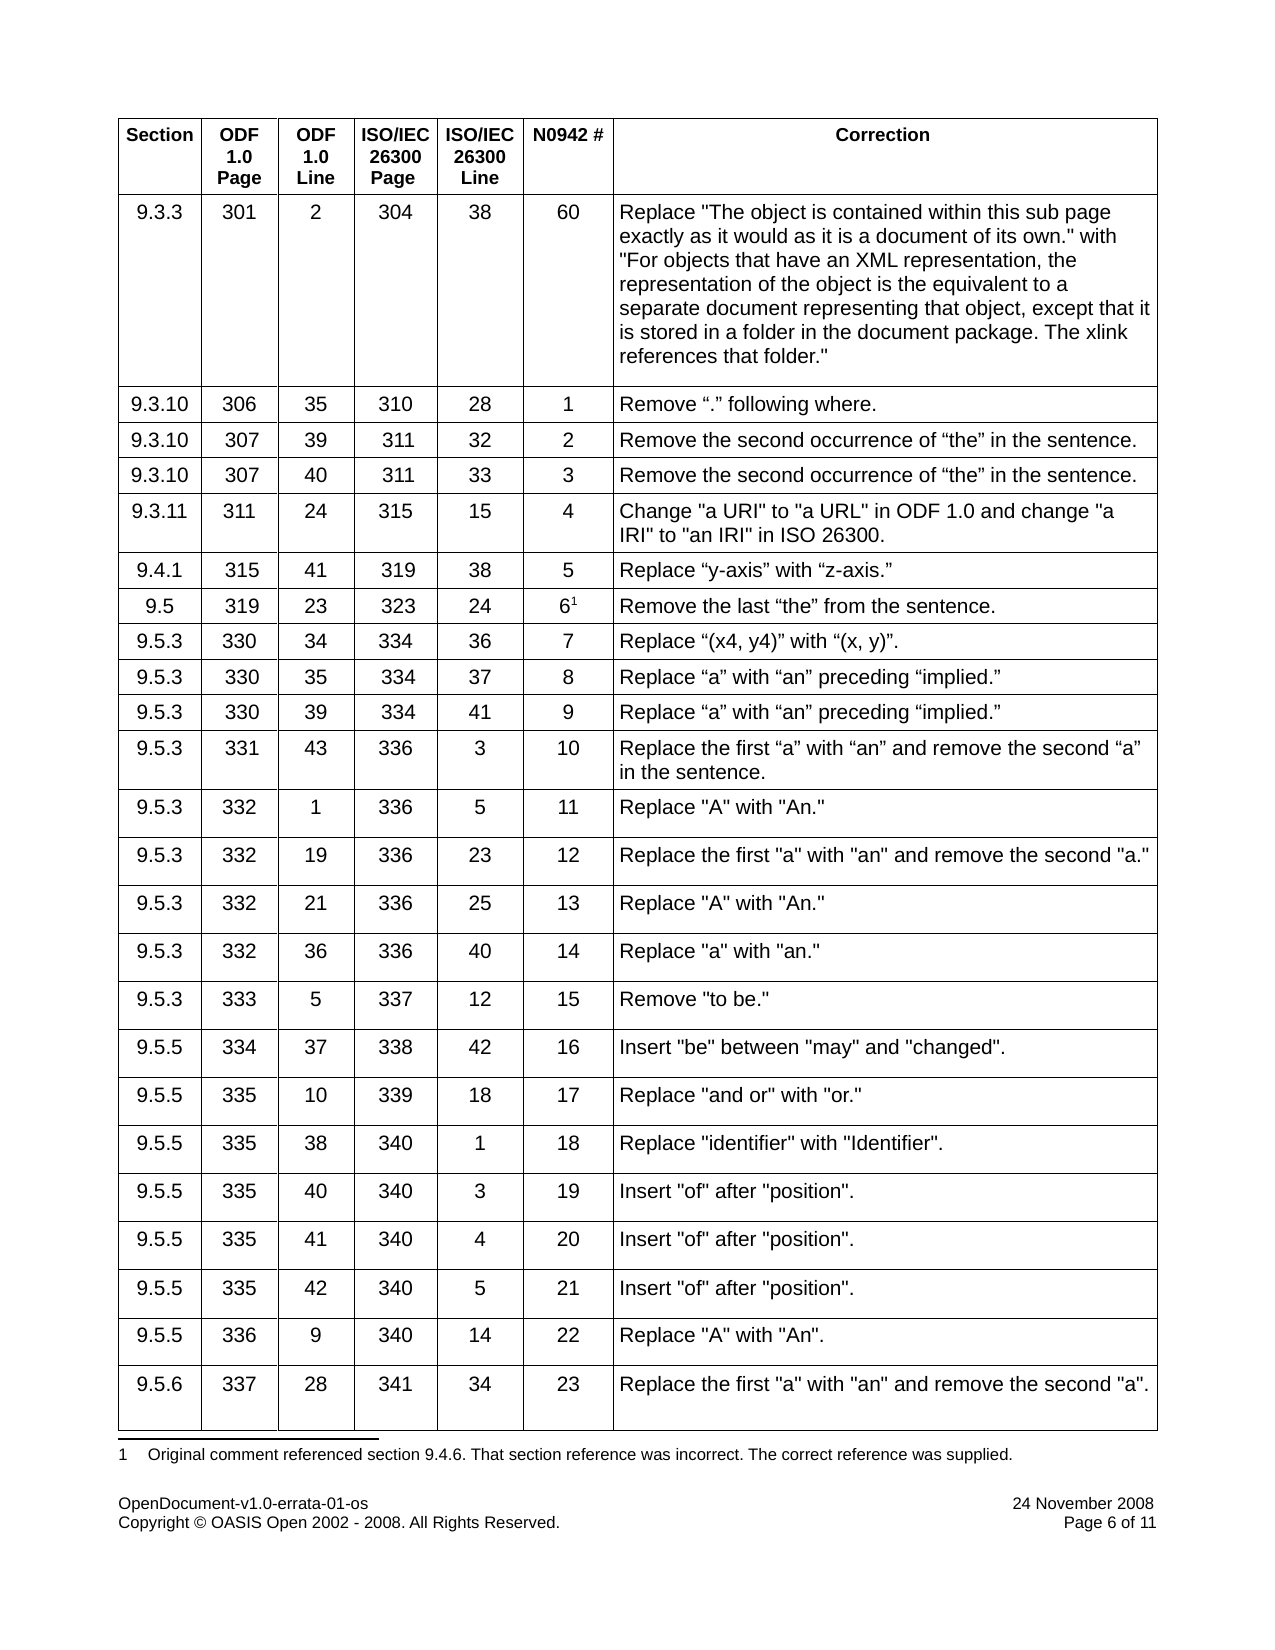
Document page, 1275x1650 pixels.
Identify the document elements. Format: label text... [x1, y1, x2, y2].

table_cell 332 [202, 790, 277, 837]
table_cell 35 [279, 660, 354, 694]
table_cell 9.3.10 [119, 387, 201, 422]
table_cell 336 [355, 934, 437, 981]
table_cell 28 [279, 1366, 354, 1430]
table_cell 304 [355, 195, 437, 386]
table_cell 9.5.3 [119, 624, 201, 659]
table_cell 22 [524, 1319, 613, 1365]
table_cell 340 [355, 1174, 437, 1221]
table_cell 9.5.3 [119, 982, 201, 1029]
table_cell 16 [524, 1030, 613, 1077]
table_cell 36 [438, 624, 523, 659]
table_cell 42 [438, 1030, 523, 1077]
table_cell 23 [524, 1366, 613, 1430]
table_cell 340 [355, 1319, 437, 1365]
table_cell Remove "to be." [614, 982, 1157, 1029]
table_cell 9.5.3 [119, 790, 201, 837]
table_cell 9.5.5 [119, 1030, 201, 1077]
table_cell 40 [438, 934, 523, 981]
table_cell 37 [279, 1030, 354, 1077]
table_cell 336 [355, 886, 437, 933]
table_cell 3 [438, 1174, 523, 1221]
table_cell Change "a URI" to "a URL" in ODF 1.0 and change "a IRI" to "an IRI" in ISO 26300. [614, 494, 1157, 552]
table_cell 32 [438, 423, 523, 457]
table_cell Replace “a” with “an” preceding “implied.” [614, 695, 1157, 730]
table_cell 335 [202, 1174, 277, 1221]
table_cell Remove the second occurrence of “the” in the sentence. [614, 458, 1157, 493]
table_cell 337 [202, 1366, 277, 1430]
table_cell 40 [279, 1174, 354, 1221]
table_cell 37 [438, 660, 523, 694]
table_cell 9.5.5 [119, 1222, 201, 1269]
table_cell 334 [355, 660, 437, 694]
table_cell 18 [524, 1126, 613, 1173]
table_cell 20 [524, 1222, 613, 1269]
table_cell Replace "A" with "An." [614, 790, 1157, 837]
table_cell 14 [438, 1319, 523, 1365]
table_cell 12 [524, 838, 613, 885]
table_cell 15 [438, 494, 523, 552]
table_cell 43 [279, 731, 354, 789]
table_cell 3 [438, 731, 523, 789]
table_cell 9.5.3 [119, 660, 201, 694]
table_cell 28 [438, 387, 523, 422]
table_cell 33 [438, 458, 523, 493]
table_cell 9.5.6 [119, 1366, 201, 1430]
table_cell Replace the first "a" with "an" and remove the second "a." [614, 838, 1157, 885]
table_cell 60 [524, 195, 613, 386]
table_cell 307 [202, 458, 277, 493]
table_cell 9.5.3 [119, 838, 201, 885]
table_cell 2 [524, 423, 613, 457]
table_cell 311 [202, 494, 277, 552]
table_cell 19 [524, 1174, 613, 1221]
table_cell 6 [524, 589, 613, 623]
table_cell 5 [438, 790, 523, 837]
table_cell 307 [202, 423, 277, 457]
table_cell 18 [438, 1078, 523, 1125]
table_cell 38 [438, 195, 523, 386]
table_cell 38 [438, 553, 523, 588]
table_cell 336 [202, 1319, 277, 1365]
table_cell Insert "be" between "may" and "changed". [614, 1030, 1157, 1077]
table_cell 3 [524, 458, 613, 493]
table_cell 9.5.3 [119, 886, 201, 933]
table_header ISO/IEC 26300 Line [438, 119, 523, 194]
table_header N0942 # [524, 119, 613, 194]
table_cell 7 [524, 624, 613, 659]
table_cell 9.3.3 [119, 195, 201, 386]
table_cell 340 [355, 1222, 437, 1269]
table_cell 25 [438, 886, 523, 933]
table_cell 334 [355, 624, 437, 659]
table_cell 13 [524, 886, 613, 933]
table_cell 306 [202, 387, 277, 422]
table_cell 319 [355, 553, 437, 588]
table_cell 334 [202, 1030, 277, 1077]
table_cell 21 [279, 886, 354, 933]
table_cell Replace "The object is contained within this sub page exactly as it would as it is a document of its own." with "For objects that have an XML representation, the representation of the object is the equivalent to a separate document representing that object, except that it is stored in a folder in the document package. The xlink references that folder." [614, 195, 1157, 386]
table_cell 340 [355, 1126, 437, 1173]
table_cell 332 [202, 838, 277, 885]
table_cell 9.5.3 [119, 934, 201, 981]
table_cell 9.3.11 [119, 494, 201, 552]
table_cell 301 [202, 195, 277, 386]
table_cell 315 [202, 553, 277, 588]
table_cell 2 [279, 195, 354, 386]
table_cell 330 [202, 624, 277, 659]
table_cell 337 [355, 982, 437, 1029]
table_cell Insert "of" after "position". [614, 1222, 1157, 1269]
table_cell 341 [355, 1366, 437, 1430]
table_cell 338 [355, 1030, 437, 1077]
table_cell 41 [279, 1222, 354, 1269]
table_cell 9 [279, 1319, 354, 1365]
table_cell 5 [279, 982, 354, 1029]
table_cell 331 [202, 731, 277, 789]
table_cell 1 [524, 387, 613, 422]
table_header ODF 1.0 Line [279, 119, 354, 194]
table_cell Insert "of" after "position". [614, 1174, 1157, 1221]
table_cell 330 [202, 695, 277, 730]
table_cell 334 [355, 695, 437, 730]
table_cell 15 [524, 982, 613, 1029]
table_cell 39 [279, 695, 354, 730]
table_cell 1 [438, 1126, 523, 1173]
table_cell 330 [202, 660, 277, 694]
table_cell 35 [279, 387, 354, 422]
table_cell 335 [202, 1078, 277, 1125]
table_cell 332 [202, 934, 277, 981]
table_cell 42 [279, 1270, 354, 1318]
table_cell 17 [524, 1078, 613, 1125]
table_cell 41 [438, 695, 523, 730]
table_cell 9.3.10 [119, 423, 201, 457]
table_cell Insert "of" after "position". [614, 1270, 1157, 1318]
table_cell 9.5.3 [119, 695, 201, 730]
table_cell 41 [279, 553, 354, 588]
table_cell 21 [524, 1270, 613, 1318]
table_cell Replace "a" with "an." [614, 934, 1157, 981]
table_header ODF 1.0 Page [202, 119, 277, 194]
table_cell 39 [279, 423, 354, 457]
table_cell Replace “(x4, y4)” with “(x, y)”. [614, 624, 1157, 659]
table_cell 8 [524, 660, 613, 694]
table_cell 9.5.5 [119, 1319, 201, 1365]
table_cell 9.5.5 [119, 1270, 201, 1318]
table_cell 323 [355, 589, 437, 623]
table_cell Replace “a” with “an” preceding “implied.” [614, 660, 1157, 694]
table_cell 335 [202, 1126, 277, 1173]
table_cell 10 [279, 1078, 354, 1125]
table_cell 4 [438, 1222, 523, 1269]
table_cell 9.5 [119, 589, 201, 623]
table_cell 24 [438, 589, 523, 623]
table_cell 23 [438, 838, 523, 885]
table_cell Replace the first "a" with "an" and remove the second "a". [614, 1366, 1157, 1430]
table_cell 23 [279, 589, 354, 623]
table_cell 11 [524, 790, 613, 837]
table_cell 336 [355, 790, 437, 837]
table_cell 14 [524, 934, 613, 981]
table_cell 336 [355, 731, 437, 789]
table_cell 9.3.10 [119, 458, 201, 493]
table_cell Replace "and or" with "or." [614, 1078, 1157, 1125]
table_cell 340 [355, 1270, 437, 1318]
table_cell 311 [355, 423, 437, 457]
table_cell Replace "identifier" with "Identifier". [614, 1126, 1157, 1173]
table_cell 319 [202, 589, 277, 623]
table_cell Replace “y-axis” with “z-axis.” [614, 553, 1157, 588]
table_cell 9.5.3 [119, 731, 201, 789]
table_cell 339 [355, 1078, 437, 1125]
table_cell Replace "A" with "An". [614, 1319, 1157, 1365]
table_cell 9.5.5 [119, 1174, 201, 1221]
table_cell 34 [438, 1366, 523, 1430]
table_header Section [119, 119, 201, 194]
table_cell Remove the second occurrence of “the” in the sentence. [614, 423, 1157, 457]
table_cell 310 [355, 387, 437, 422]
table_cell 333 [202, 982, 277, 1029]
table_cell Replace the first “a” with “an” and remove the second “a” in the sentence. [614, 731, 1157, 789]
table_cell 315 [355, 494, 437, 552]
table_cell 311 [355, 458, 437, 493]
table_cell 332 [202, 886, 277, 933]
table_cell 1 [279, 790, 354, 837]
table_cell 5 [524, 553, 613, 588]
table_cell 10 [524, 731, 613, 789]
table_cell 335 [202, 1222, 277, 1269]
table_cell 40 [279, 458, 354, 493]
table_cell 4 [524, 494, 613, 552]
table_cell Remove the last “the” from the sentence. [614, 589, 1157, 623]
table_cell 9.4.1 [119, 553, 201, 588]
table_cell 24 [279, 494, 354, 552]
table_header ISO/IEC 26300 Page [355, 119, 437, 194]
table_cell 38 [279, 1126, 354, 1173]
table_cell Remove “.” following where. [614, 387, 1157, 422]
table_cell 36 [279, 934, 354, 981]
table_cell 336 [355, 838, 437, 885]
table_cell 19 [279, 838, 354, 885]
table_cell 9.5.5 [119, 1126, 201, 1173]
table_cell 5 [438, 1270, 523, 1318]
table_cell 335 [202, 1270, 277, 1318]
table_cell 9 [524, 695, 613, 730]
table_cell 12 [438, 982, 523, 1029]
table_header Correction [614, 119, 1157, 194]
table_cell 9.5.5 [119, 1078, 201, 1125]
table_cell Replace "A" with "An." [614, 886, 1157, 933]
table_cell 34 [279, 624, 354, 659]
